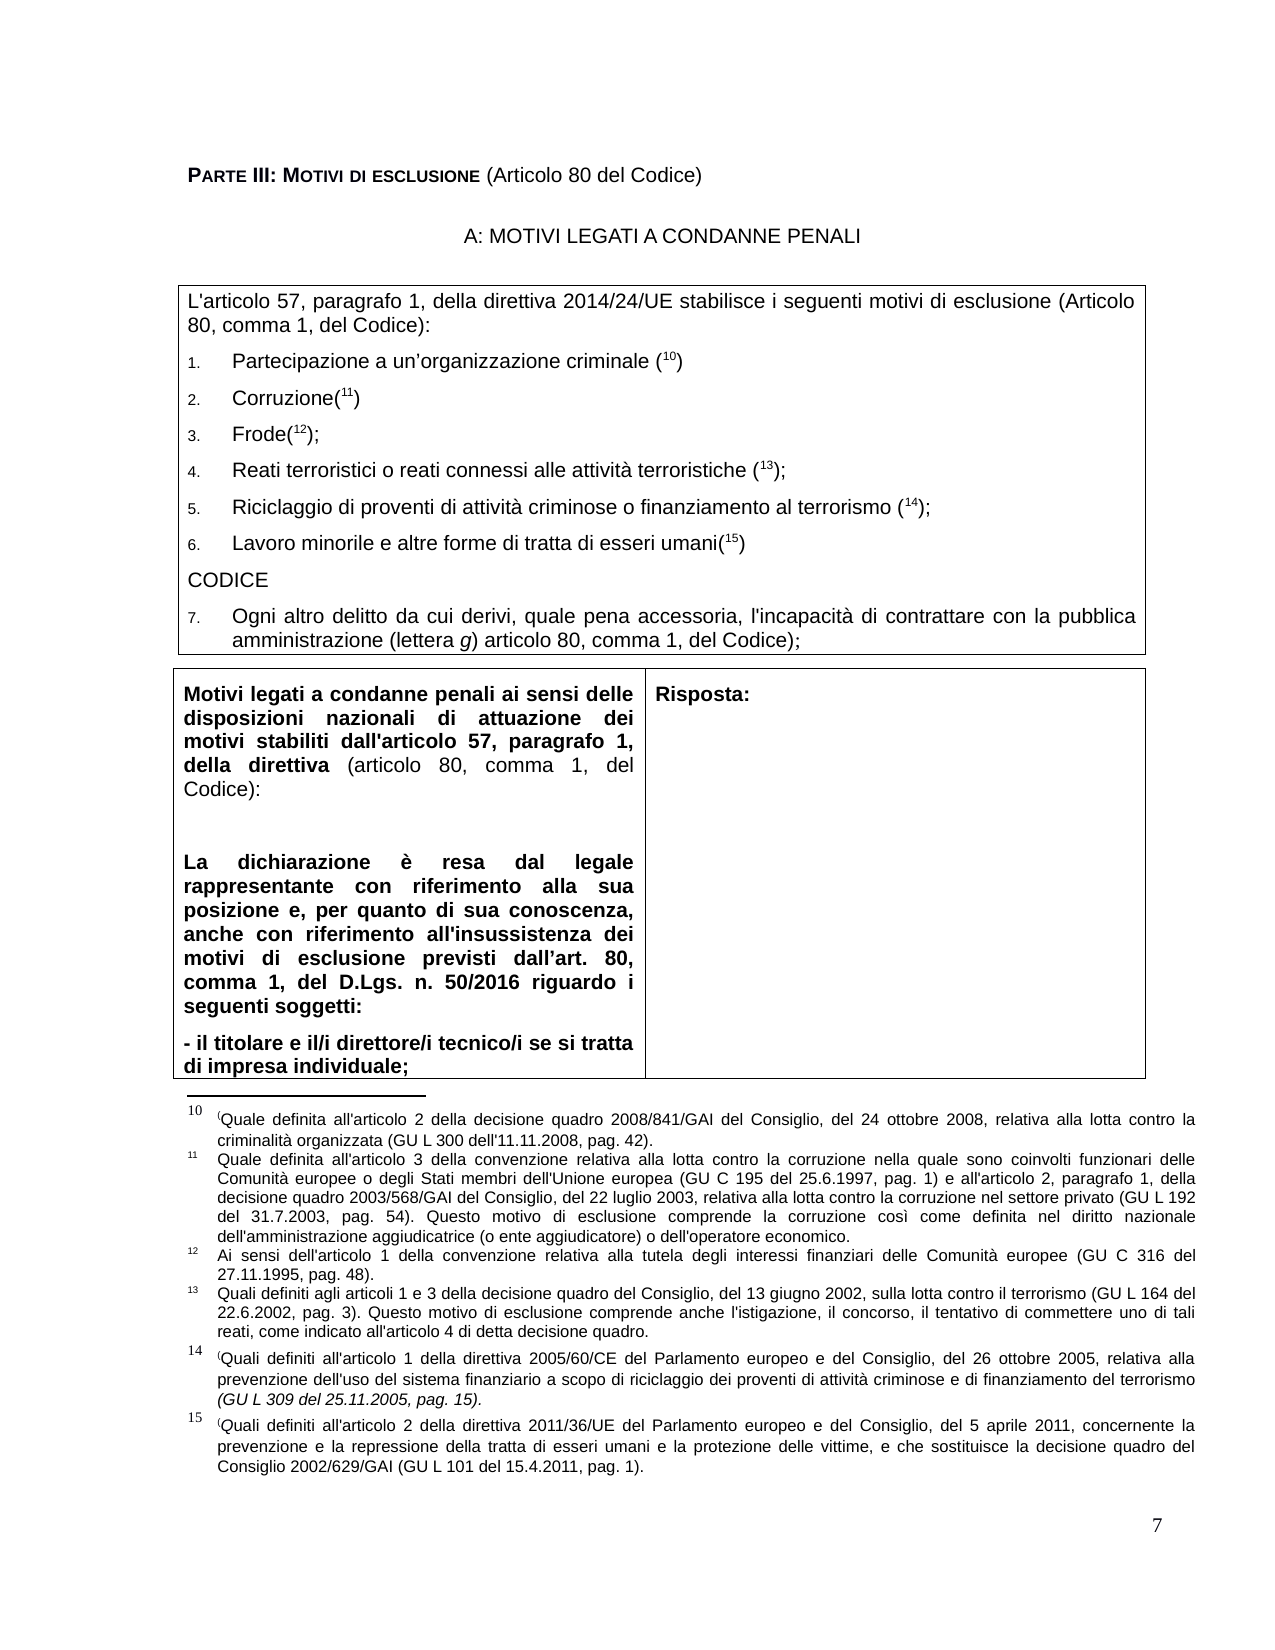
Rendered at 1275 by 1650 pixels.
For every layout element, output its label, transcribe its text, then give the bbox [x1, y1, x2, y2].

list Riciclaggio di proventi di attività criminose o finanziamento al terrorismo (); [179, 492, 1145, 519]
list (Quale definita all'articolo 2 della decisione quadro 2008/841/GAI del Consiglio, del 24 ottobre 2008, relativa alla lotta contro la criminalità organizzata (GU L 300 dell'11.11.2008, pag. 42). [187, 1102, 1197, 1150]
list Ogni altro delitto da cui derivi, quale pena accessoria, l'incapacità di contrattare con la pubblica amministrazione (lettera g) articolo 80, comma 1, del Codice); [179, 601, 1145, 654]
table_header Risposta: [646, 669, 1145, 1078]
list Quale definita all'articolo 3 della convenzione relativa alla lotta contro la corruzione nella quale sono coinvolti funzionari delle Comunità europee o degli Stati membri dell'Unione europea (GU C 195 del 25.6.1997, pag. 1) e all'articolo 2, paragrafo 1, della decisione quadro 2003/568/GAI del Consiglio, del 22 luglio 2003, relativa alla lotta contro la corruzione nel settore privato (GU L 192 del 31.7.2003, pag. 54). Questo motivo di esclusione comprende la corruzione così come definita nel diritto nazionale dell'amministrazione aggiudicatrice (o ente aggiudicatore) o dell'operatore economico. [187, 1150, 1197, 1246]
list Quali definiti agli articoli 1 e 3 della decisione quadro del Consiglio, del 13 giugno 2002, sulla lotta contro il terrorismo (GU L 164 del 22.6.2002, pag. 3). Questo motivo di esclusione comprende anche l'istigazione, il concorso, il tentativo di commettere uno di tali reati, come indicato all'articolo 4 di detta decisione quadro. [187, 1284, 1197, 1341]
title Parte III: Motivi di esclusione (Articolo 80 del Codice) [187, 162, 1137, 186]
list Corruzione() [179, 382, 1145, 409]
table_header Motivi legati a condanne penali ai sensi delle disposizioni nazionali di attuazione dei motivi stabiliti dall'articolo 57, paragrafo 1, della direttiva (articolo 80, comma 1, del Codice): La dichiarazione è resa dal legale rappresentante con riferimento alla sua posizione e, per quanto di sua conoscenza, anche con riferimento all'insussistenza dei motivi di esclusione previsti dall’art. 80, comma 1, del D.Lgs. n. 50/2016 riguardo i seguenti soggetti: - il titolare e il/i direttore/i tecnico/i se si tratta di impresa individuale; [174, 669, 645, 1078]
list Lavoro minorile e altre forme di tratta di esseri umani() [179, 528, 1145, 555]
text CODICE [179, 564, 1145, 592]
list Frode(); [179, 419, 1145, 446]
list Partecipazione a un’organizzazione criminale () [179, 346, 1145, 373]
list Ai sensi dell'articolo 1 della convenzione relativa alla tutela degli interessi finanziari delle Comunità europee (GU C 316 del 27.11.1995, pag. 48). [187, 1246, 1197, 1284]
title A: Motivi legati a condanne penali [187, 224, 1137, 248]
list Reati terroristici o reati connessi alle attività terroristiche (); [179, 455, 1145, 482]
list (Quali definiti all'articolo 1 della direttiva 2005/60/CE del Parlamento europeo e del Consiglio, del 26 ottobre 2005, relativa alla prevenzione dell'uso del sistema finanziario a scopo di riciclaggio dei proventi di attività criminose e di finanziamento del terrorismo (GU L 309 del 25.11.2005, pag. 15). [187, 1341, 1197, 1408]
text L'articolo 57, paragrafo 1, della direttiva 2014/24/UE stabilisce i seguenti motivi di esclusione (Articolo 80, comma 1, del Codice): [179, 286, 1145, 336]
list (Quali definiti all'articolo 2 della direttiva 2011/36/UE del Parlamento europeo e del Consiglio, del 5 aprile 2011, concernente la prevenzione e la repressione della tratta di esseri umani e la protezione delle vittime, e che sostituisce la decisione quadro del Consiglio 2002/629/GAI (GU L 101 del 15.4.2011, pag. 1). [187, 1408, 1197, 1476]
